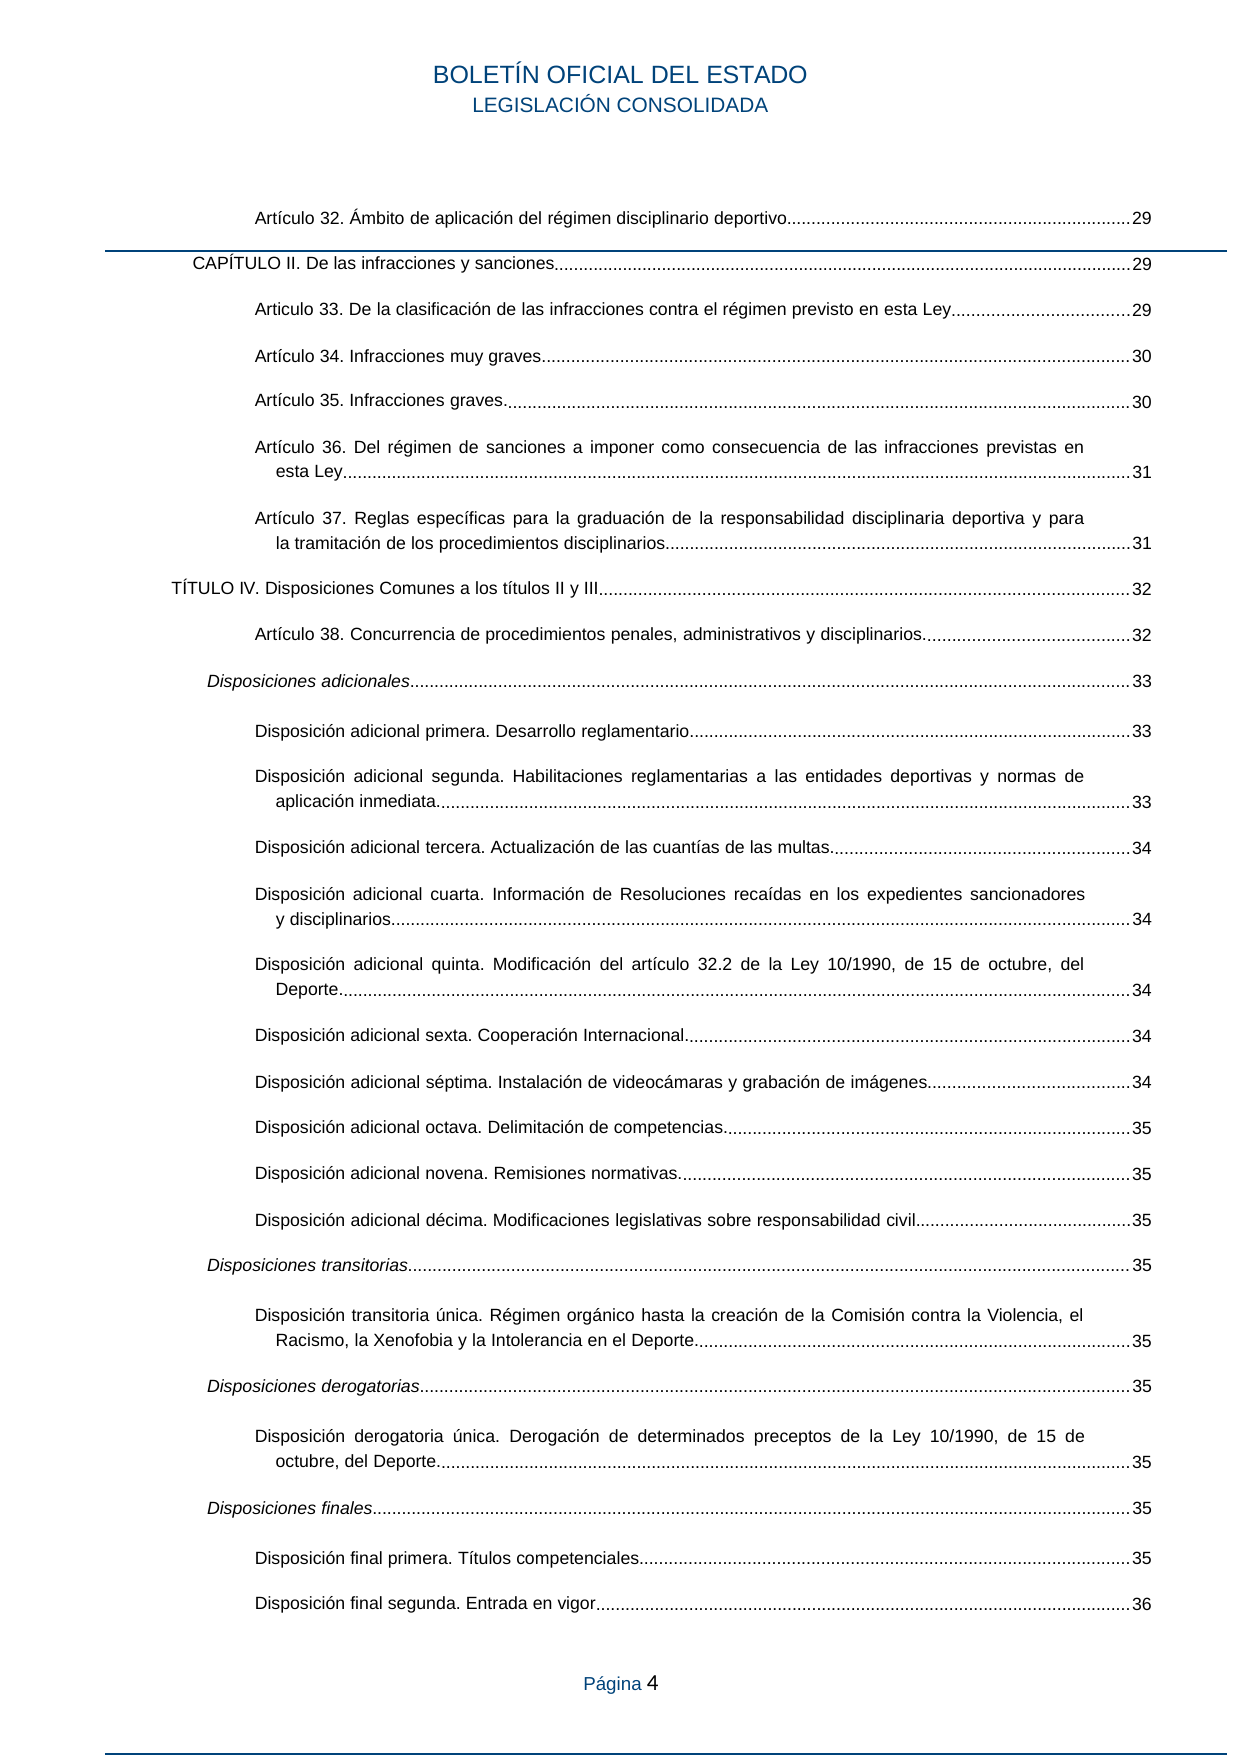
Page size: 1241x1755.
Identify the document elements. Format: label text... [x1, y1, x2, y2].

text Disposición final primera. Títulos competenciales. 35 [254, 1548, 1195, 1568]
text esta Ley 31 [233, 461, 1195, 483]
text Disposición adicional séptima. Instalación de videocámaras y grabación de imágenes. 34 [254, 1072, 1195, 1092]
text Disposiciones derogatorias 35 [164, 1376, 1195, 1397]
text Disposición adicional octava. Delimitación de competencias. 35 [254, 1117, 1195, 1138]
text Disposiciones transitorias 35 [164, 1255, 1195, 1275]
text Disposición adicional décima. Modificaciones legislativas sobre responsabilidad civil. 35 [254, 1209, 1195, 1230]
text Artículo 32. Ámbito de aplicación del régimen disciplinario deportivo. 29 [254, 208, 1195, 228]
text CAPÍTULO II. De las infracciones y sanciones 29 [149, 252, 1195, 274]
text Disposición adicional primera. Desarrollo reglamentario. 33 [254, 721, 1195, 741]
text Disposición adicional novena. Remisiones normativas. 35 [254, 1163, 1195, 1184]
text Disposiciones finales 35 [164, 1497, 1195, 1518]
text Artículo 38. Concurrencia de procedimientos penales, administrativos y disciplinarios. 32 [254, 624, 1195, 645]
text Disposición adicional cuarta. Información de Resoluciones recaídas en los expedientes sancionadores [254, 883, 1195, 904]
text Artículo 36. Del régimen de sanciones a imponer como consecuencia de las infracciones previstas en [254, 437, 1195, 457]
text Disposición final segunda. Entrada en vigor 36 [254, 1593, 1195, 1614]
text Disposición transitoria única. Régimen orgánico hasta la creación de la Comisión contra la Violencia, el Racismo, la Xenofobia y la Intolerancia en el Deporte. 35 [254, 1305, 1152, 1351]
text la tramitación de los procedimientos disciplinarios. 31 [233, 533, 1195, 553]
text Disposición adicional sexta. Cooperación Internacional. 34 [254, 1025, 1195, 1046]
text Artículo 35. Infracciones graves. 30 [254, 390, 1195, 412]
text Disposiciones adicionales 33 [164, 670, 1195, 691]
text TÍTULO IV. Disposiciones Comunes a los títulos II y III 32 [171, 578, 1195, 599]
text Artículo 34. Infracciones muy graves. 30 [254, 345, 1195, 366]
text Disposición adicional quinta. Modificación del artículo 32.2 de la Ley 10/1990, de 15 de octubre, del Deporte. 34 [254, 954, 1152, 1000]
text Disposición adicional tercera. Actualización de las cuantías de las multas. 34 [254, 837, 1195, 858]
text Articulo 33. De la clasificación de las infracciones contra el régimen previsto en esta Ley 29 [254, 298, 1195, 320]
text y disciplinarios. 34 [233, 909, 1195, 929]
text Disposición adicional segunda. Habilitaciones reglamentarias a las entidades deportivas y normas de aplicación inmediata. 33 [254, 766, 1152, 812]
text Disposición derogatoria única. Derogación de determinados preceptos de la Ley 10/1990, de 15 de octubre, del Deporte. 35 [254, 1426, 1152, 1472]
text Artículo 37. Reglas específicas para la graduación de la responsabilidad disciplinaria deportiva y para [254, 508, 1195, 528]
